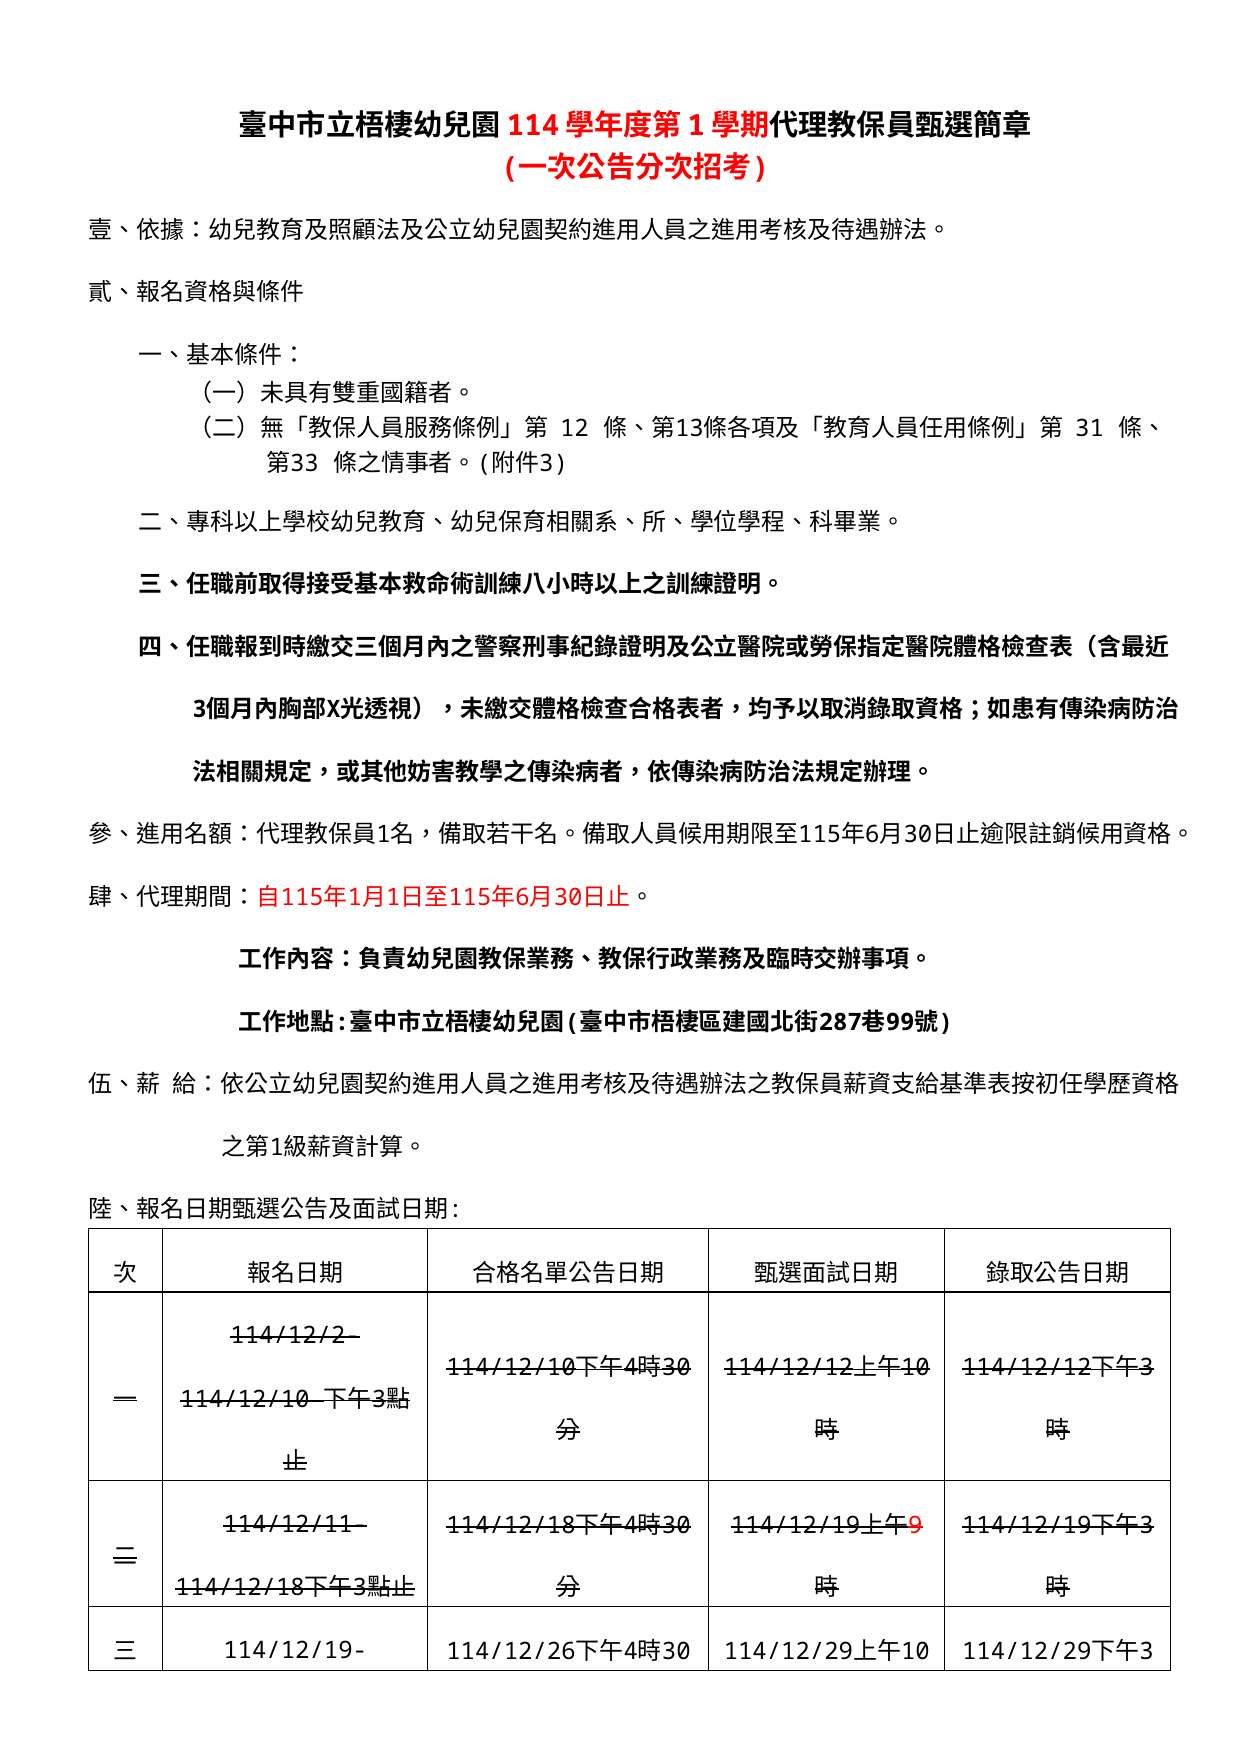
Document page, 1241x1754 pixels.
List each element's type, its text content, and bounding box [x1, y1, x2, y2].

text 伍、薪 給：依公立幼兒園契約進用人員之進用考核及待遇辦法之教保員薪資支給基準表按初任學歷資格之第1級薪資計算。 [89, 1040, 1181, 1165]
text 壹、依據：幼兒教育及照顧法及公立幼兒園契約進用人員之進用考核及待遇辦法。 [89, 186, 1181, 249]
table_cell 114/12/19上午9時 [709, 1481, 944, 1606]
table_cell 三 [89, 1607, 162, 1669]
table_cell 114/12/12上午10時 [709, 1293, 944, 1480]
text 工作地點:臺中市立梧棲幼兒園(臺中市梧棲區建國北街287巷99號) [239, 978, 1181, 1040]
text 一、基本條件： [139, 311, 1181, 374]
table_cell 114/12/2-114/12/10 下午3點止 [163, 1293, 427, 1480]
table_cell 114/12/29下午3 [945, 1607, 1170, 1669]
table_cell 二 [89, 1481, 162, 1606]
text 肆、代理期間：自115年1月1日至115年6月30日止。 [89, 853, 1181, 915]
text 陸、報名日期甄選公告及面試日期: [89, 1165, 1181, 1228]
table_cell 114/12/11-114/12/18下午3點止 [163, 1481, 427, 1606]
text (一次公告分次招考) [89, 144, 1181, 186]
table_cell 114/12/18下午4時30分 [428, 1481, 708, 1606]
table_cell 一 [89, 1293, 162, 1480]
text 四、任職報到時繳交三個月內之警察刑事紀錄證明及公立醫院或勞保指定醫院體格檢查表（含最近3個月內胸部X光透視），未繳交體格檢查合格表者，均予以取消錄取資格；如患有傳染病防治法相關規定，或其他妨害教學之傳染病者，依傳染病防治法規定辦理。 [139, 603, 1181, 790]
text （一）未具有雙重國籍者。 [188, 374, 1181, 408]
table_cell 114/12/26下午4時30 [428, 1607, 708, 1669]
table_header 合格名單公告日期 [428, 1229, 708, 1291]
text 工作內容：負責幼兒園教保業務、教保行政業務及臨時交辦事項。 [239, 915, 1181, 978]
text 三、任職前取得接受基本救命術訓練八小時以上之訓練證明。 [139, 540, 1181, 603]
table_header 錄取公告日期 [945, 1229, 1170, 1291]
text 二、專科以上學校幼兒教育、幼兒保育相關系、所、學位學程、科畢業。 [139, 478, 1181, 540]
text 臺中市立梧棲幼兒園114學年度第1學期代理教保員甄選簡章 [89, 101, 1181, 144]
table_cell 114/12/29上午10 [709, 1607, 944, 1669]
text （二）無「教保人員服務條例」第 12 條、第13條各項及「教育人員任用條例」第 31 條、第33 條之情事者。(附件3) [188, 408, 1181, 478]
table_cell 114/12/10下午4時30分 [428, 1293, 708, 1480]
table_header 報名日期 [163, 1229, 427, 1291]
table_header 次 [89, 1229, 162, 1291]
table_cell 114/12/19- [163, 1607, 427, 1669]
text 貳、報名資格與條件 [89, 249, 1181, 311]
table_cell 114/12/12下午3時 [945, 1293, 1170, 1480]
table_cell 114/12/19下午3時 [945, 1481, 1170, 1606]
text 參、進用名額：代理教保員1名，備取若干名。備取人員候用期限至115年6月30日止逾限註銷候用資格。 [89, 790, 1181, 853]
table_header 甄選面試日期 [709, 1229, 944, 1291]
